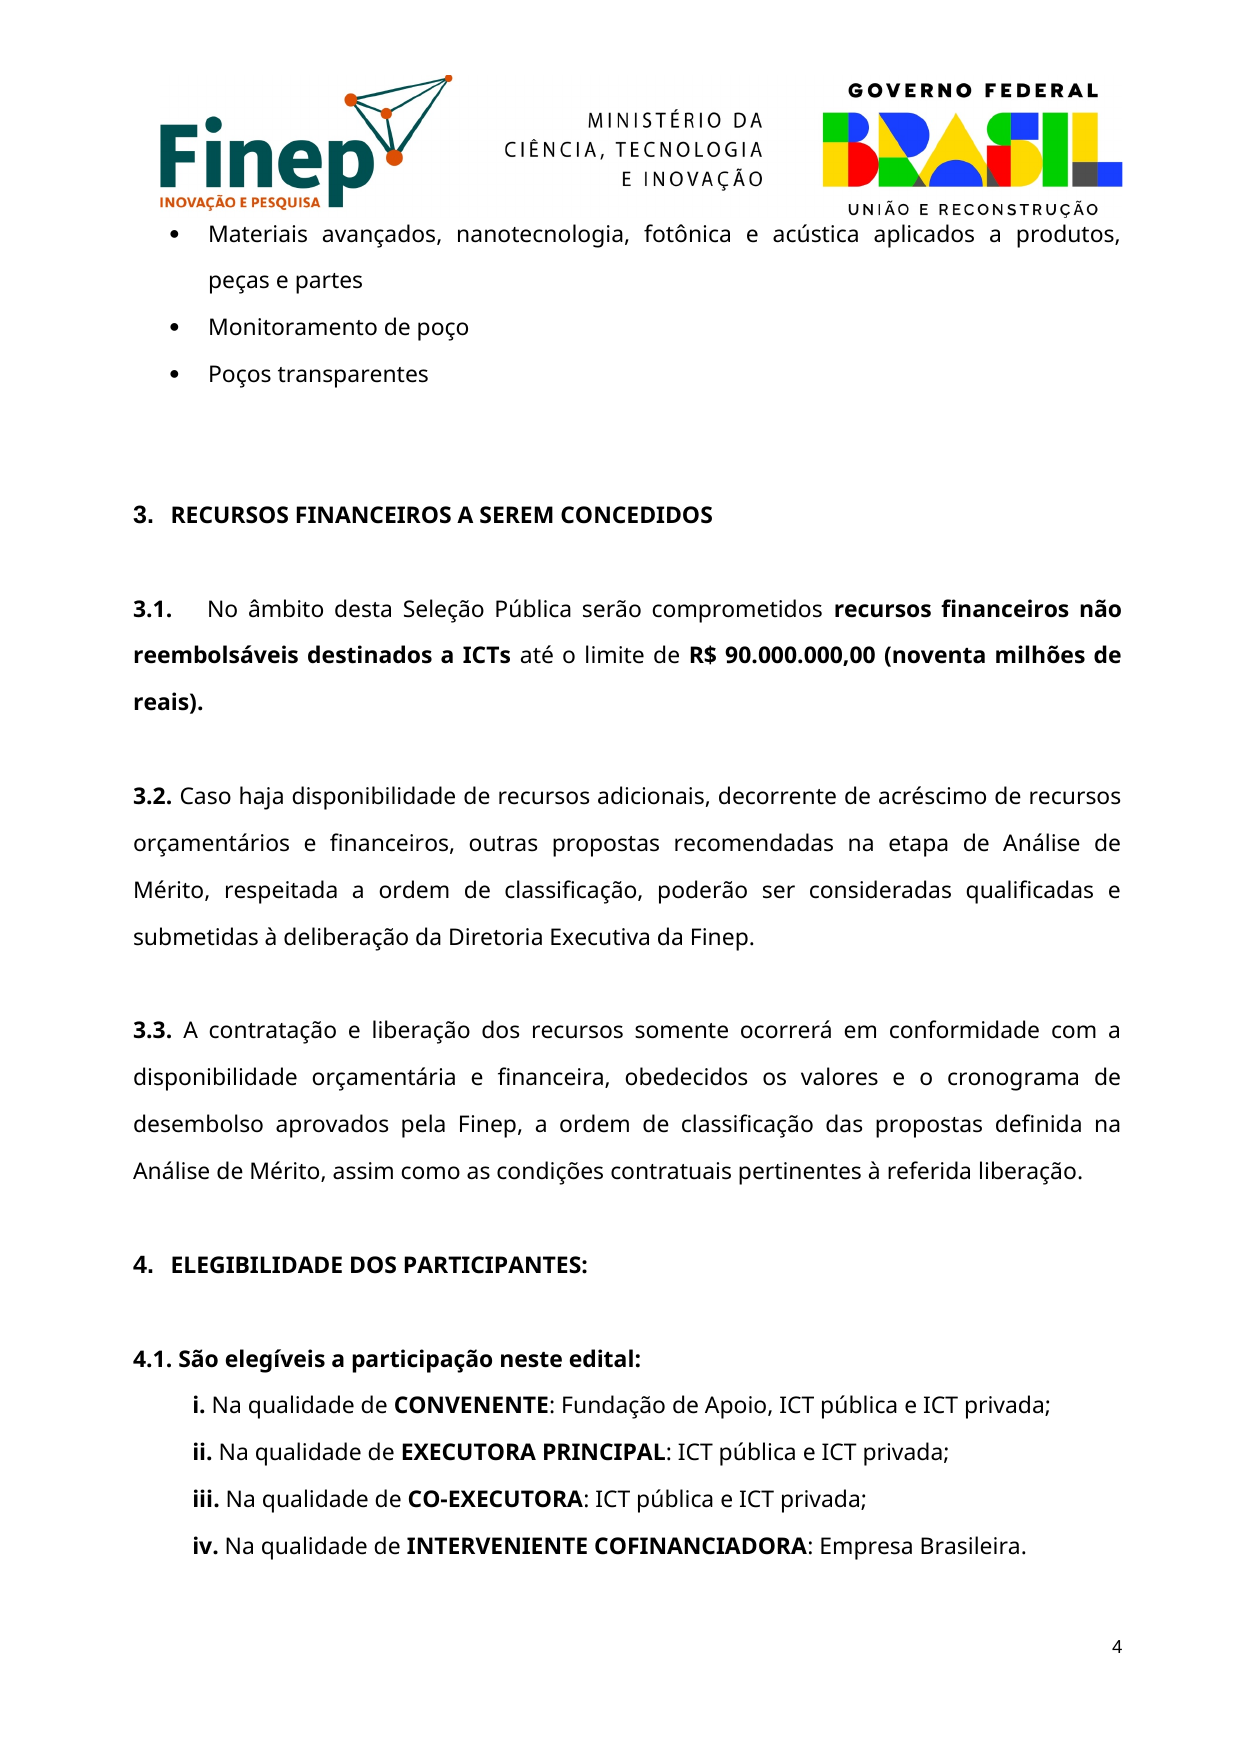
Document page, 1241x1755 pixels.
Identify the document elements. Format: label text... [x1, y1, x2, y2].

list Poços transparentes [170, 358, 1122, 389]
list Materiais avançados, nanotecnologia, fotônica e acústica aplicados a produtos, peças e partes [170, 218, 1122, 296]
text iv. Na qualidade de INTERVENIENTE COFINANCIADORA: Empresa Brasileira. [192, 1530, 1122, 1561]
list RECURSOS FINANCEIROS A SEREM CONCEDIDOS [133, 499, 1122, 530]
list ELEGIBILIDADE DOS PARTICIPANTES: [133, 1249, 1122, 1280]
subtitle 3.2. Caso haja disponibilidade de recursos adicionais, decorrente de acréscimo de recursos orçamentários e financeiros, outras propostas recomendadas na etapa de Análise de Mérito, respeitada a ordem de classificação, poderão ser consideradas qualificadas e submetidas à deliberação da Diretoria Executiva da Finep. [133, 780, 1122, 952]
list No âmbito desta Seleção Pública serão comprometidos recursos financeiros não reembolsáveis destinados a ICTs até o limite de R$ 90.000.000,00 (noventa milhões de reais). [133, 592, 1122, 717]
text iii. Na qualidade de CO-EXECUTORA: ICT pública e ICT privada; [192, 1483, 1122, 1514]
list Monitoramento de poço [170, 311, 1122, 342]
text i. Na qualidade de CONVENENTE: Fundação de Apoio, ICT pública e ICT privada; [192, 1389, 1122, 1421]
text ii. Na qualidade de EXECUTORA PRINCIPAL: ICT pública e ICT privada; [192, 1436, 1122, 1467]
subtitle 3.3. A contratação e liberação dos recursos somente ocorrerá em conformidade com a disponibilidade orçamentária e financeira, obedecidos os valores e o cronograma de desembolso aprovados pela Finep, a ordem de classificação das propostas definida na Análise de Mérito, assim como as condições contratuais pertinentes à referida liberação. [133, 1014, 1122, 1186]
subtitle 4.1. São elegíveis a participação neste edital: [133, 1342, 1122, 1374]
